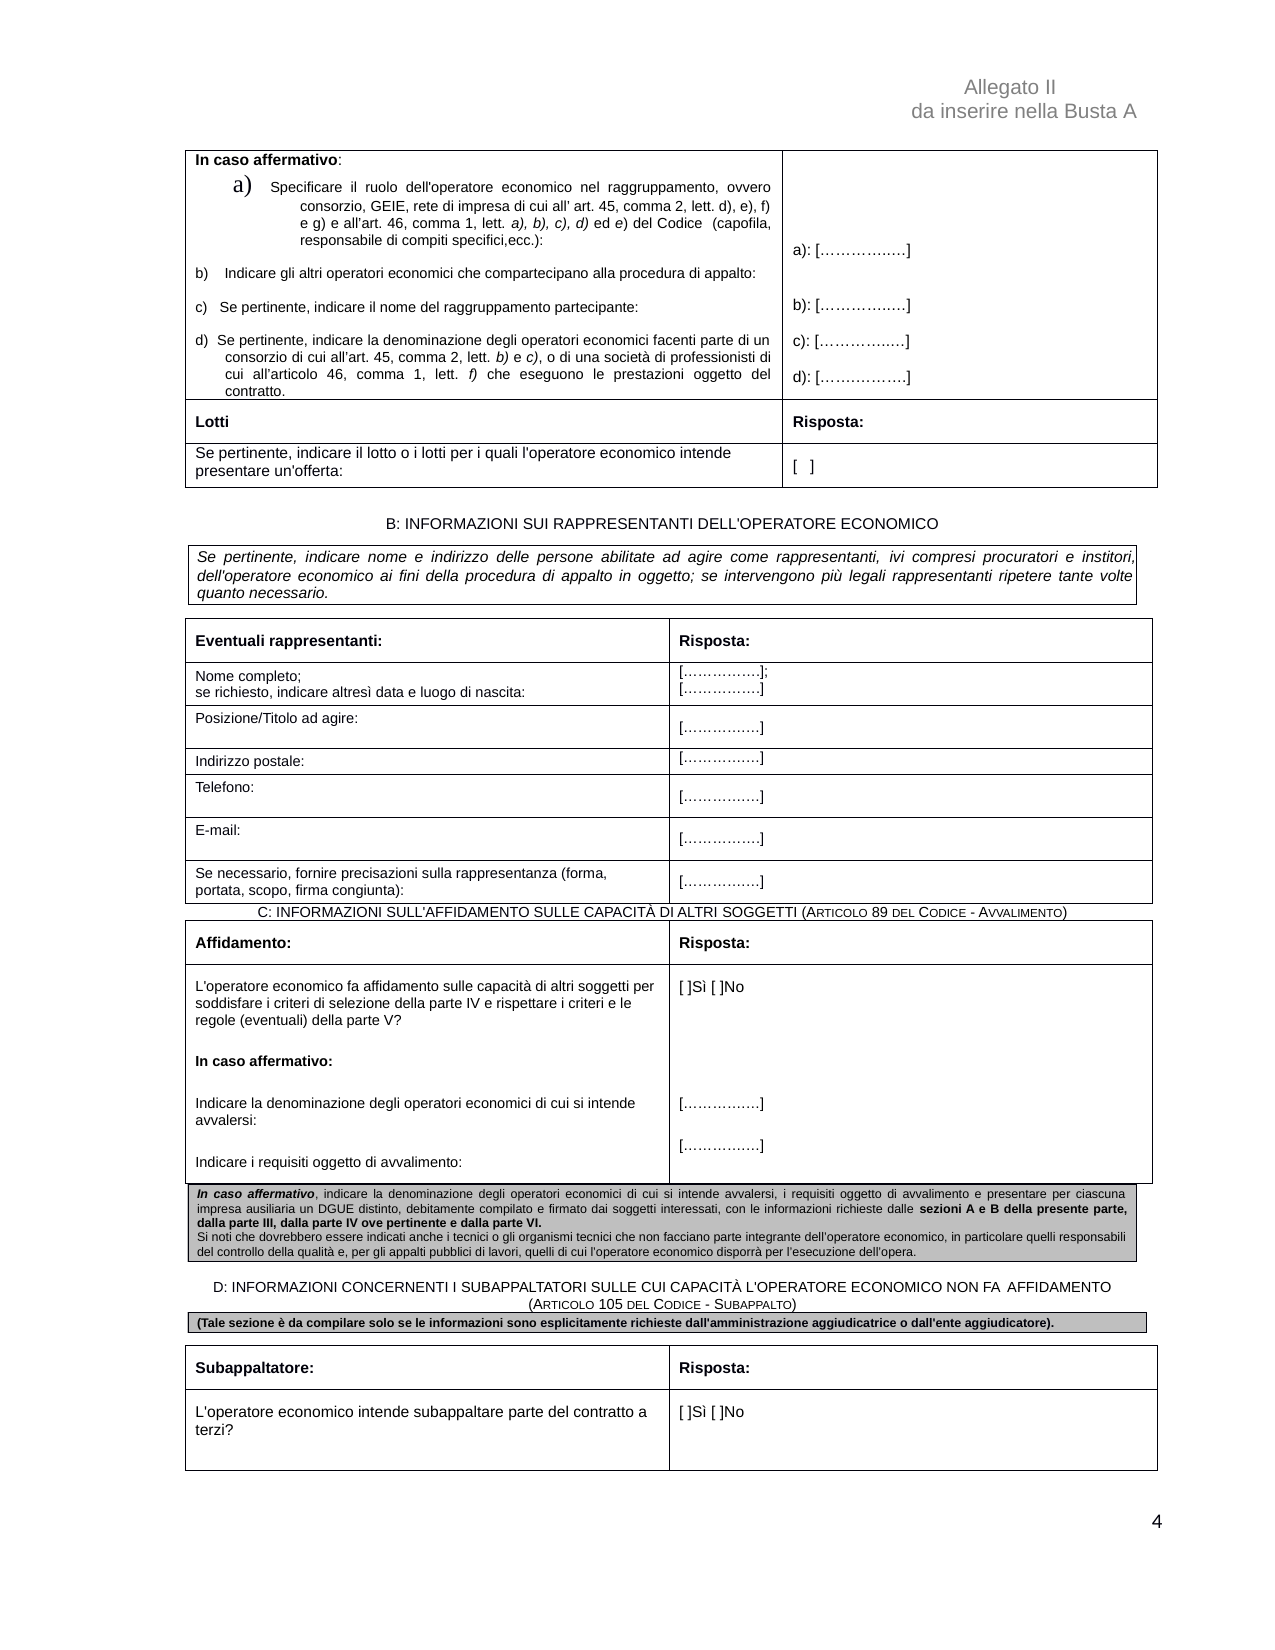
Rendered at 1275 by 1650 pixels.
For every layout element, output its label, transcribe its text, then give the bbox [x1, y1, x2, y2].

title B: Informazioni sui rappresentanti dell'operatore economico [187, 514, 1137, 533]
table_header Subappaltatore: [186, 1346, 669, 1389]
table_cell L'operatore economico intende subappaltare parte del contratto a terzi? [186, 1390, 669, 1470]
table_cell [………….…] [670, 706, 1152, 748]
title (Tale sezione è da compilare solo se le informazioni sono esplicitamente richieste dall'amministrazione aggiudicatrice o dall'ente aggiudicatore). [189, 1313, 1146, 1332]
table_header Risposta: [670, 619, 1152, 662]
table_cell [………….…] [670, 775, 1152, 817]
table_cell a): […………..…] b): […………..…] c): […………..…] d): […….……….] [783, 151, 1157, 399]
table_cell Se pertinente, indicare il lotto o i lotti per i quali l'operatore economico intende presentare un'offerta: [186, 444, 782, 487]
table_cell […………….] [670, 818, 1152, 859]
text In caso affermativo, indicare la denominazione degli operatori economici di cui si intende avvalersi, i requisiti oggetto di avvalimento e presentare per ciascuna impresa ausiliaria un DGUE distinto, debitamente compilato e firmato dai soggetti interessati, con le informazioni richieste dalle sezioni A e B della presente parte, dalla parte III, dalla parte IV ove pertinente e dalla parte VI. [189, 1185, 1136, 1227]
table_cell Se necessario, fornire precisazioni sulla rappresentanza (forma, portata, scopo, firma congiunta): [186, 861, 669, 902]
table_cell [………….…] [670, 749, 1152, 774]
table_cell E-mail: [186, 818, 669, 859]
table_cell Risposta: [783, 400, 1157, 443]
table_cell L'operatore economico fa affidamento sulle capacità di altri soggetti per soddisfare i criteri di selezione della parte IV e rispettare i criteri e le regole (eventuali) della parte V? In caso affermativo: Indicare la denominazione degli operatori economici di cui si intende avvalersi: Indicare i requisiti oggetto di avvalimento: [186, 965, 669, 1183]
table_cell […………….]; […………….] [670, 663, 1152, 705]
table_cell [ ]Sì [ ]No [670, 1390, 1157, 1470]
text Se pertinente, indicare nome e indirizzo delle persone abilitate ad agire come rappresentanti, ivi compresi procuratori e institori, dell'operatore economico ai fini della procedura di appalto in oggetto; se intervengono più legali rappresentanti ripetere tante volte quanto necessario. [189, 546, 1136, 604]
table_cell Nome completo; se richiesto, indicare altresì data e luogo di nascita: [186, 663, 669, 705]
table_cell In caso affermativo: Specificare il ruolo dell'operatore economico nel raggruppamento, ovvero consorzio, GEIE, rete di impresa di cui all’ art. 45, comma 2, lett. d), e), f) e g) e all’art. 46, comma 1, lett. a), b), c), d) ed e) del Codice (capofila, responsabile di compiti specifici,ecc.): b) Indicare gli altri operatori economici che compartecipano alla procedura di appalto: c) Se pertinente, indicare il nome del raggruppamento partecipante: d) Se pertinente, indicare la denominazione degli operatori economici facenti parte di un consorzio di cui all’art. 45, comma 2, lett. b) e c), o di una società di professionisti di cui all’articolo 46, comma 1, lett. f) che eseguono le prestazioni oggetto del contratto. [186, 151, 782, 399]
table_cell [………….…] [670, 861, 1152, 902]
table_cell Lotti [186, 400, 782, 443]
text Si noti che dovrebbero essere indicati anche i tecnici o gli organismi tecnici che non facciano parte integrante dell’operatore economico, in particolare quelli responsabili del controllo della qualità e, per gli appalti pubblici di lavori, quelli di cui l’operatore economico disporrà per l’esecuzione dell’opera. [189, 1227, 1136, 1261]
title C: Informazioni sull'affidamento SULLE Capacità di altri soggetti (Articolo 89 del Codice - Avvalimento) [187, 904, 1137, 920]
table_header Risposta: [670, 1346, 1157, 1389]
title D: Informazioni concernenti i subappaltatori sulle cui capacità l'operatore economico non fa affidamento (Articolo 105 del Codice - Subappalto) [187, 1279, 1137, 1312]
table_cell Indirizzo postale: [186, 749, 669, 774]
table_header Affidamento: [186, 921, 669, 964]
table_cell [ ] [783, 444, 1157, 487]
table_cell Posizione/Titolo ad agire: [186, 706, 669, 748]
table_cell [ ]Sì [ ]No [………….…] [………….…] [670, 965, 1152, 1183]
table_cell Telefono: [186, 775, 669, 817]
table_header Risposta: [670, 921, 1152, 964]
table_header Eventuali rappresentanti: [186, 619, 669, 662]
